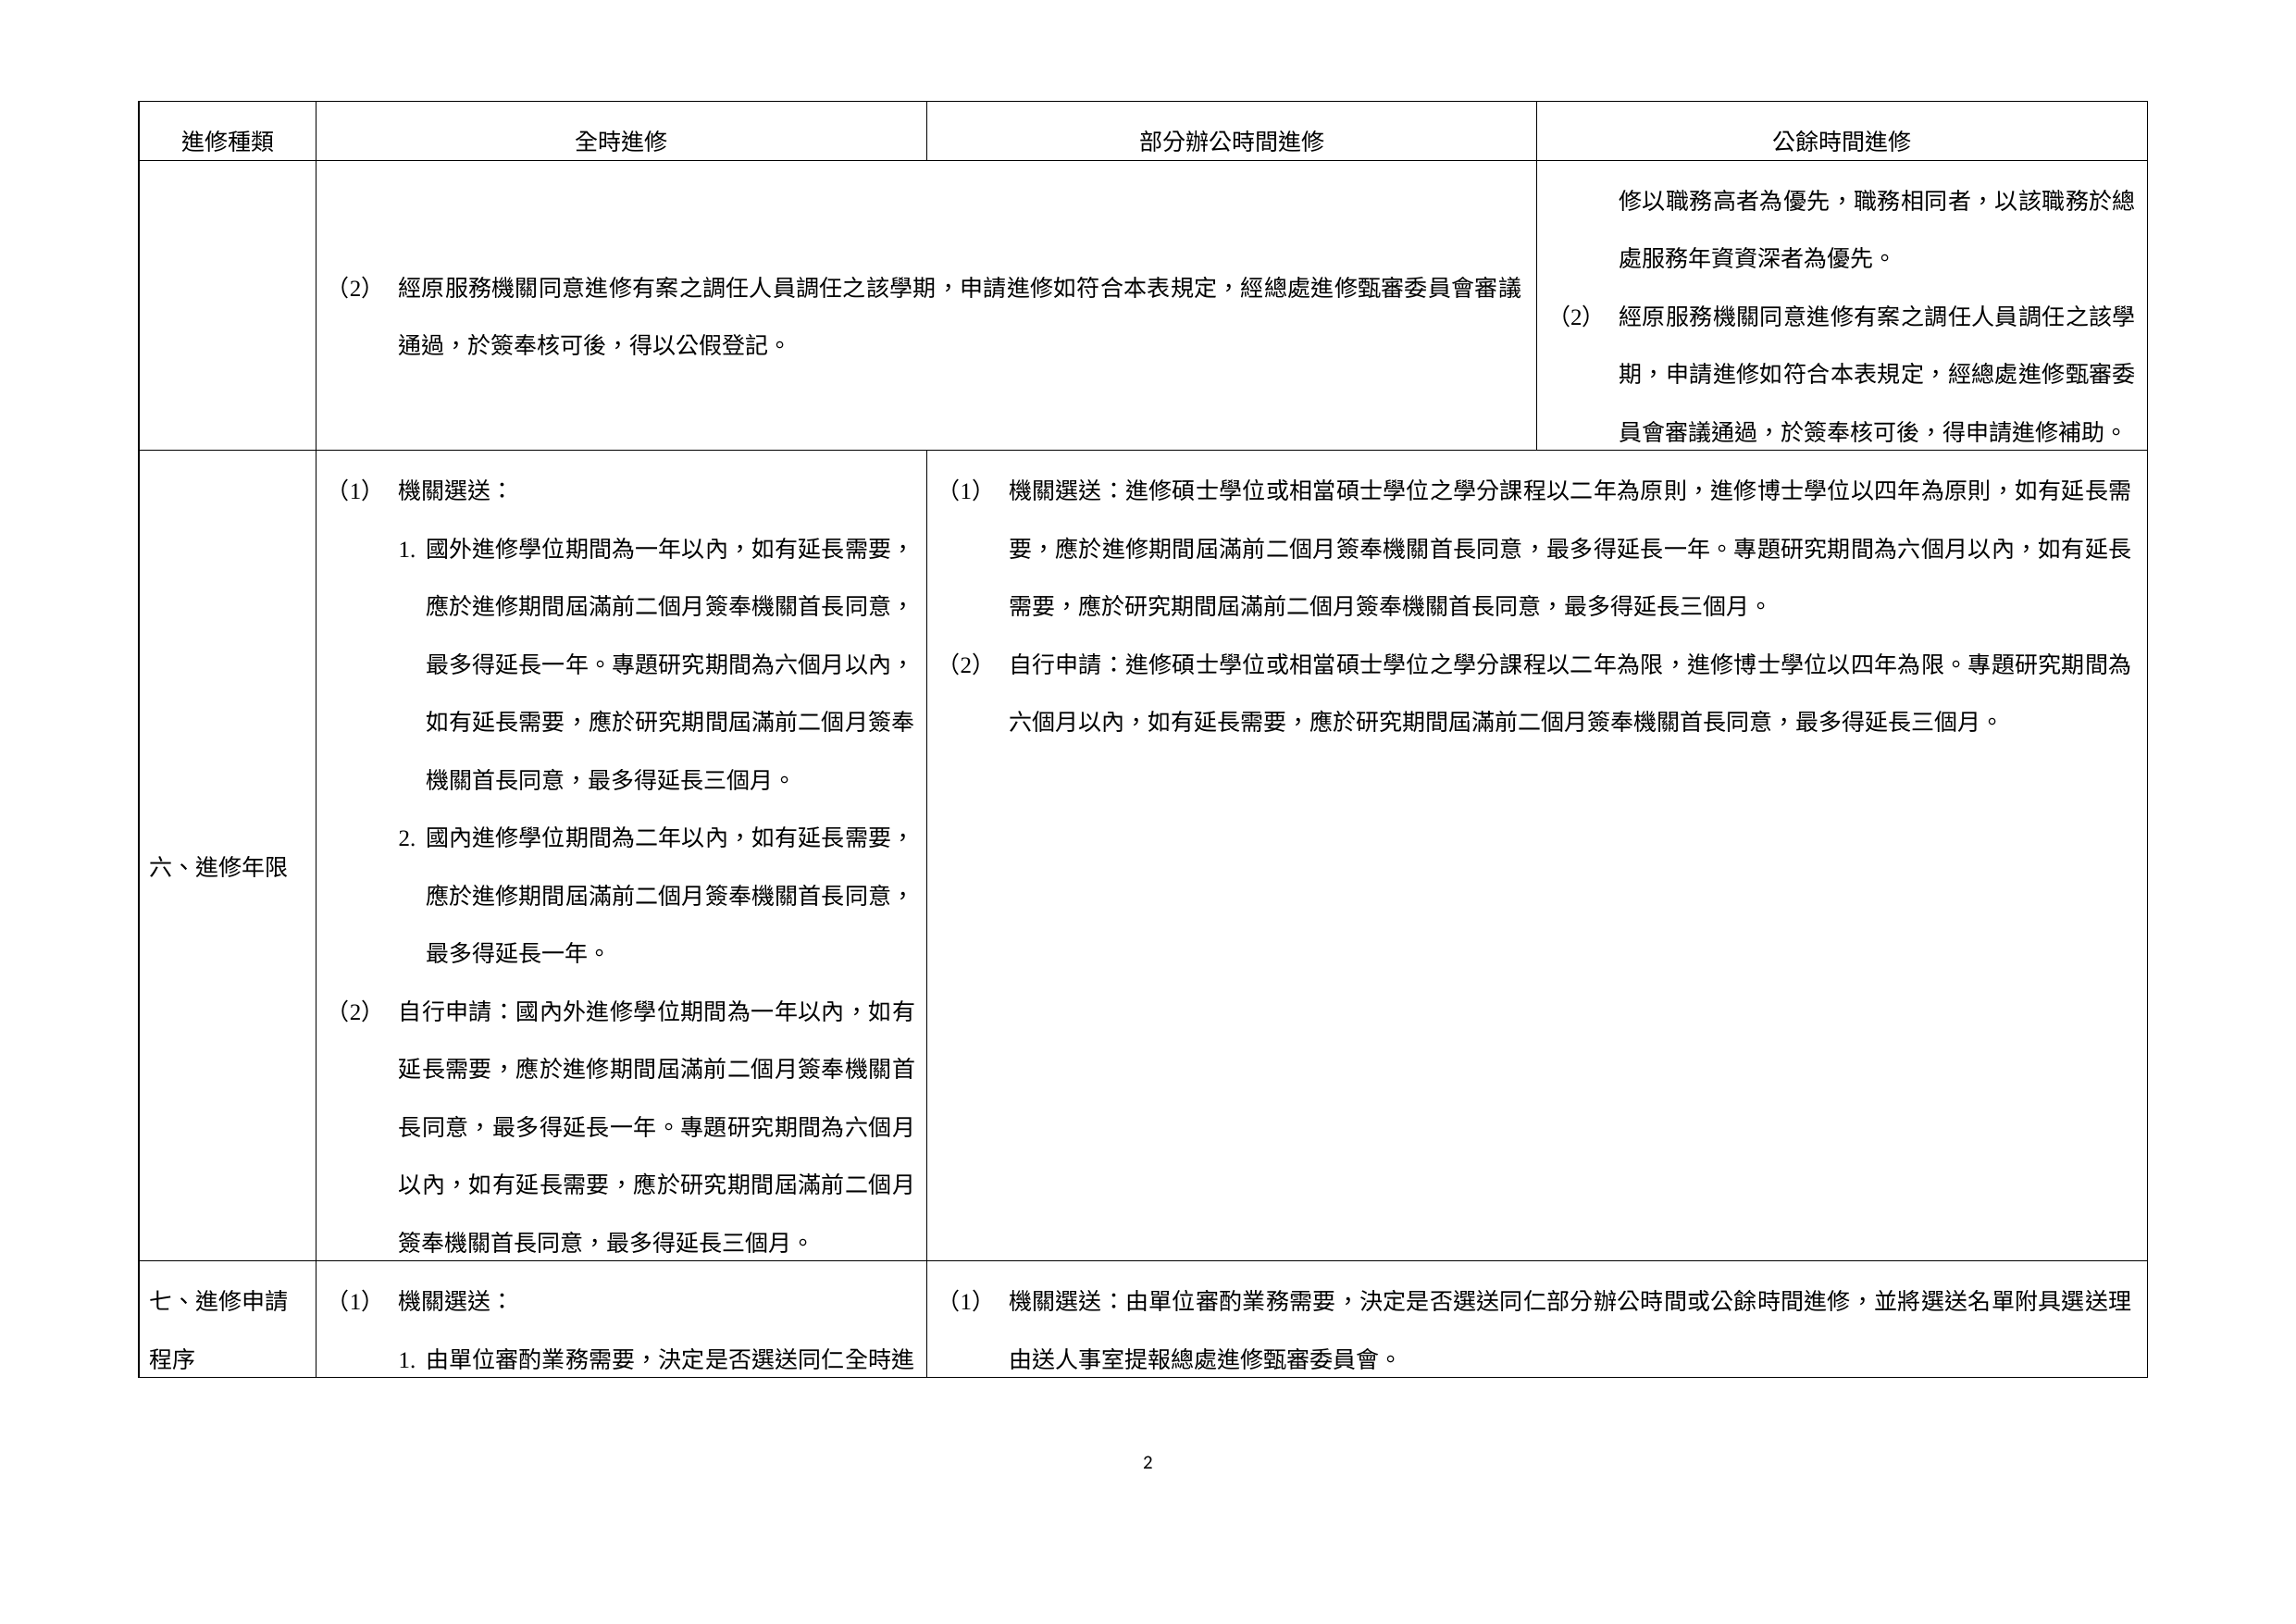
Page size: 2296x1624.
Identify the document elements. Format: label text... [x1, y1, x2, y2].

table_cell 修以職務高者為優先，職務相同者，以該職務於總處服務年資資深者為優先。 經原服務機關同意進修有案之調任人員調任之該學期，申請進修如符合本表規定，經總處進修甄審委員會審議通過，於簽奉核可後，得申請進修補助。 [1537, 161, 2147, 450]
table_cell 機關選送： 國外進修學位期間為一年以內，如有延長需要，應於進修期間屆滿前二個月簽奉機關首長同意，最多得延長一年。專題研究期間為六個月以內，如有延長需要，應於研究期間屆滿前二個月簽奉機關首長同意，最多得延長三個月。 國內進修學位期間為二年以內，如有延長需要，應於進修期間屆滿前二個月簽奉機關首長同意，最多得延長一年。 自行申請：國內外進修學位期間為一年以內，如有延長需要，應於進修期間屆滿前二個月簽奉機關首長同意，最多得延長一年。專題研究期間為六個月以內，如有延長需要，應於研究期間屆滿前二個月簽奉機關首長同意，最多得延長三個月。 [316, 451, 926, 1260]
table_header 公餘時間進修 [1537, 102, 2147, 160]
table_header 全時進修 [316, 102, 926, 160]
table_header 部分辦公時間進修 [927, 102, 1536, 160]
table_cell 機關選送：由單位審酌業務需要，決定是否選送同仁部分辦公時間或公餘時間進修，並將選送名單附具選送理由送人事室提報總處進修甄審委員會。 自行申請：每學期開學前由人事室調查申請名單，自行申請部分辦公時間或公餘時間進修，並應經單位主管同意後送人事室提報總處進修甄審委員會。 [927, 1261, 2147, 1377]
table_cell 七、進修申請程序 [140, 1261, 316, 1377]
table_cell 六、進修年限 [140, 451, 316, 1260]
table_cell 當年度選送及自行申請全時進修及部分辦公時間進修人數，以不逾總處職員預算員額百分之十為限，依比例計算不足一人者，以一人計。超過規定人數時，以選送進修為優先；自行申請進修以職務高者為優先，職務相同者，以該職務於總處服務年資資深者為優先。 經原服務機關同意進修有案之調任人員調任之該學期，申請進修如符合本表規定，經總處進修甄審委員會審議通過，於簽奉核可後，得以公假登記。 [316, 161, 1536, 450]
table_header 進修種類 [140, 102, 316, 160]
table_cell 機關選送： 由單位審酌業務需要，決定是否選送同仁全時進修，並將選送名單附具選送理由送人事室提交審查小組審查後，提報總處進修甄審委員會。 審查小組由政務副人事長擔任召集人，並請常務副人事長及主任秘書擔任審查委員，共同組成之。 自行申請：每學期開學前由人事室調查申請名單。自行申請全時進修於報考前應經服務單位同意。單位主管得自行或邀集單位內部人員組成小組進行審查。各單位於審查時應注意須符合以下要件，並逐項附具審查結果（含證明）併同調查表提報總處進修甄審委員會： 擬申請進修者報考前於總處服務年資已達三年。 擬申請進修者服務總處期間有具體優良事蹟。 擬申請進修者之研究計畫或相關資料應與總處業務密切相關，進修範圍應符合第四點進修領域之規定。 擬申請進修者須具發展潛能。 如同意擬申請進修者全時進修，對單位業務推動之影響及因應方式。 延長全時進修：選送或自行申請全時進修人員於核定進修期間屆滿前，如擬申請延長進修者，應於期間屆滿前二個月先簽奉機關首長同意，並應注意須符合以下要件： 進修者進修期間之各科均及格，且每學期成績平均均達八十分以上或相當等級。 進修者已完成修習之學分已達總學分之二分之一以上。 [316, 1261, 926, 1377]
table_cell [140, 161, 316, 450]
table_cell 機關選送：進修碩士學位或相當碩士學位之學分課程以二年為原則，進修博士學位以四年為原則，如有延長需要，應於進修期間屆滿前二個月簽奉機關首長同意，最多得延長一年。專題研究期間為六個月以內，如有延長需要，應於研究期間屆滿前二個月簽奉機關首長同意，最多得延長三個月。 自行申請：進修碩士學位或相當碩士學位之學分課程以二年為限，進修博士學位以四年為限。專題研究期間為六個月以內，如有延長需要，應於研究期間屆滿前二個月簽奉機關首長同意，最多得延長三個月。 [927, 451, 2147, 1260]
